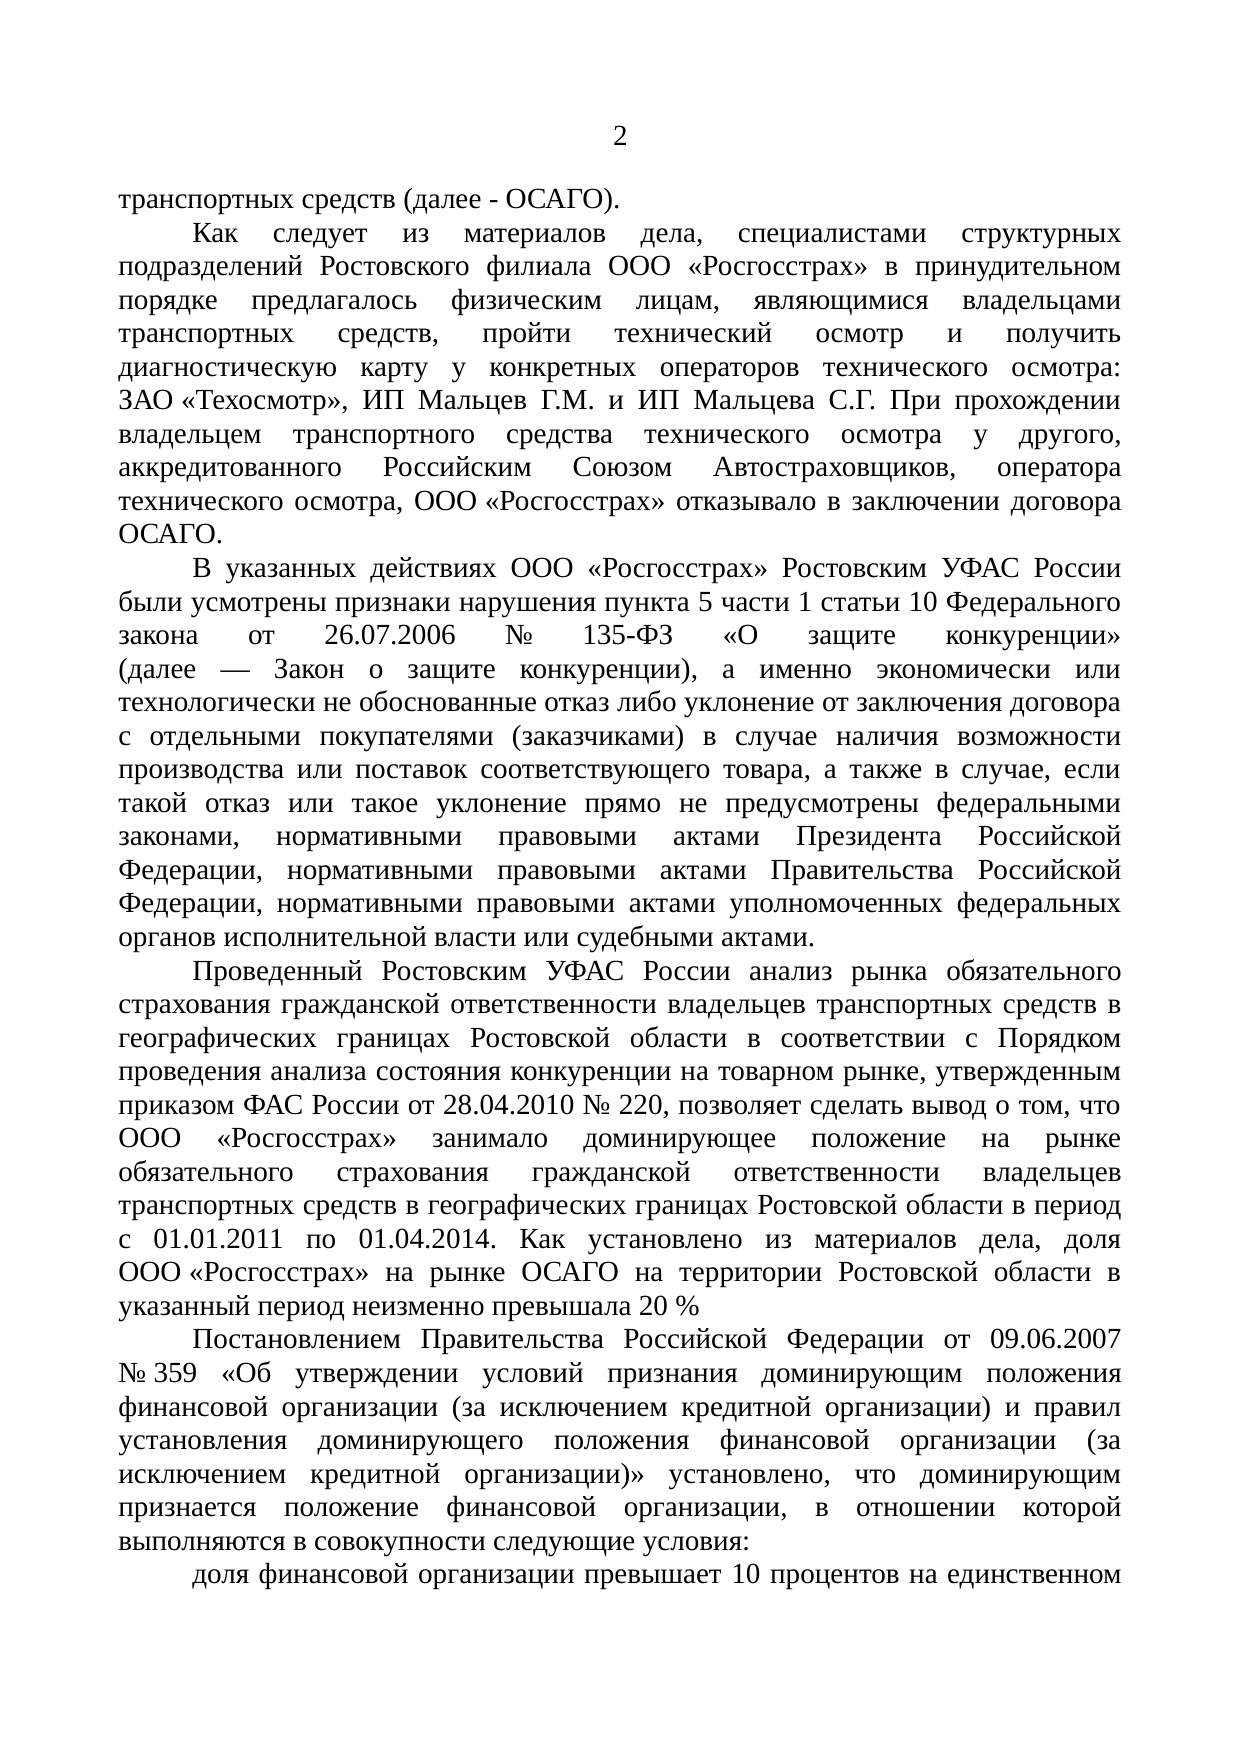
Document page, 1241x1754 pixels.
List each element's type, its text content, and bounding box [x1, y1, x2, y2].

text Проведенный Ростовским УФАС России анализ рынка обязательного страхования гражданской ответственности владельцев транспортных средств в географических границах Ростовской области в соответствии с Порядком проведения анализа состояния конкуренции на товарном рынке, утвержденным приказом ФАС России от 28.04.2010 № 220, позволяет сделать вывод о том, что ООО «Росгосстрах» занимало доминирующее положение на рынке обязательного страхования гражданской ответственности владельцев транспортных средств в географических границах Ростовской области в период с 01.01.2011 по 01.04.2014. Как установлено из материалов дела, доля ООО «Росгосстрах» на рынке ОСАГО на территории Ростовской области в указанный период неизменно превышала 20 % [118, 953, 1122, 1322]
text транспортных средств (далее - ОСАГО). [118, 181, 1122, 215]
text Постановлением Правительства Российской Федерации от 09.06.2007 № 359 «Об утверждении условий признания доминирующим положения финансовой организации (за исключением кредитной организации) и правил установления доминирующего положения финансовой организации (за исключением кредитной организации)» установлено, что доминирующим признается положение финансовой организации, в отношении которой выполняются в совокупности следующие условия: [118, 1322, 1122, 1556]
text Как следует из материалов дела, специалистами структурных подразделений Ростовского филиала ООО «Росгосстрах» в принудительном порядке предлагалось физическим лицам, являющимися владельцами транспортных средств, пройти технический осмотр и получить диагностическую карту у конкретных операторов технического осмотра: ЗАО «Техосмотр», ИП Мальцев Г.М. и ИП Мальцева С.Г. При прохождении владельцем транспортного средства технического осмотра у другого, аккредитованного Российским Союзом Автостраховщиков, оператора технического осмотра, ООО «Росгосстрах» отказывало в заключении договора ОСАГО. [118, 215, 1122, 550]
text доля финансовой организации превышает 10 процентов на единственном [118, 1556, 1122, 1590]
text В указанных действиях ООО «Росгосстрах» Ростовским УФАС России были усмотрены признаки нарушения пункта 5 части 1 статьи 10 Федерального закона от 26.07.2006 № 135-ФЗ «О защите конкуренции» (далее — Закон о защите конкуренции), а именно экономически или технологически не обоснованные отказ либо уклонение от заключения договора с отдельными покупателями (заказчиками) в случае наличия возможности производства или поставок соответствующего товара, а также в случае, если такой отказ или такое уклонение прямо не предусмотрены федеральными законами, нормативными правовыми актами Президента Российской Федерации, нормативными правовыми актами Правительства Российской Федерации, нормативными правовыми актами уполномоченных федеральных органов исполнительной власти или судебными актами. [118, 550, 1122, 953]
